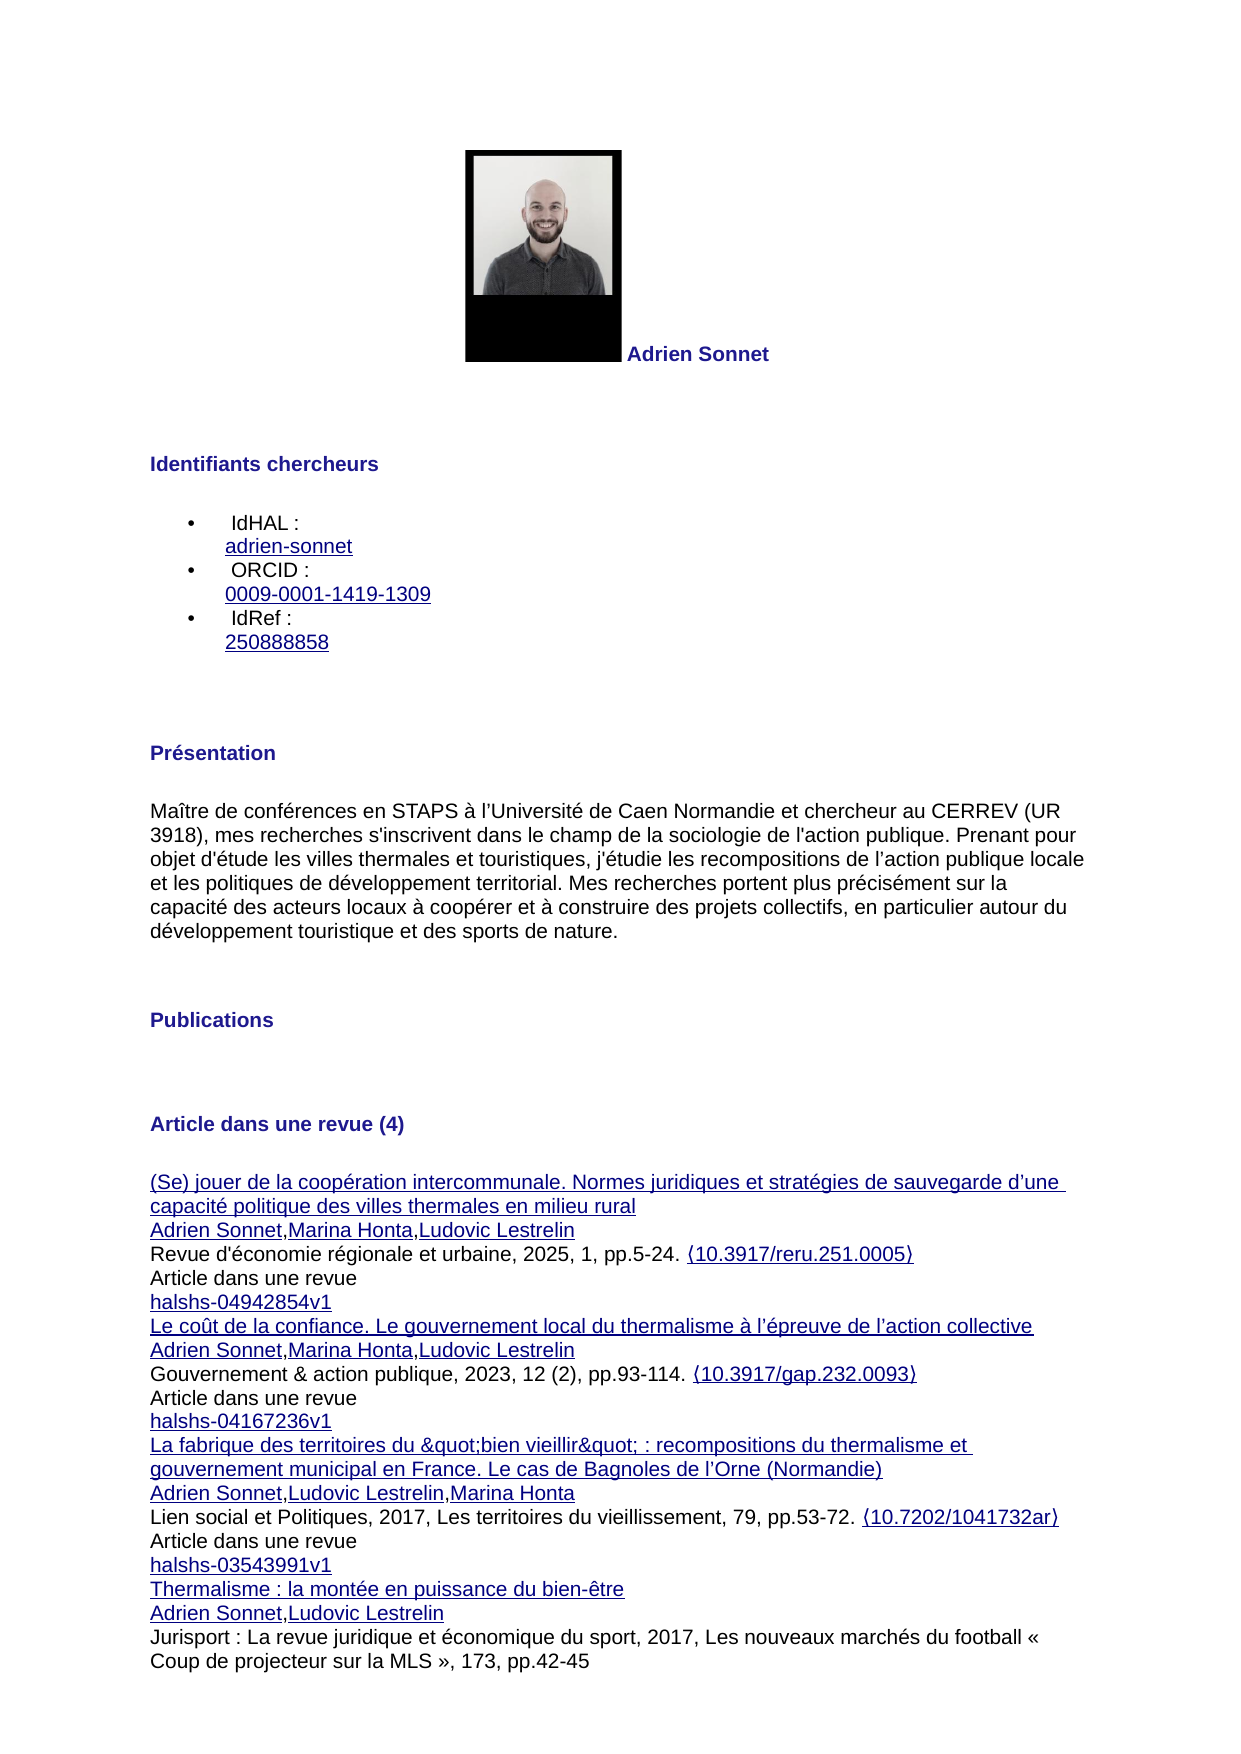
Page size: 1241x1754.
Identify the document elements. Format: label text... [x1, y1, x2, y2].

subtitle Article dans une revue (4) [150, 1111, 1090, 1135]
list ORCID : [187, 558, 1090, 582]
list IdHAL : [187, 510, 1090, 534]
table_cell La fabrique des territoires du &quot;bien vieillir&quot; : recompositions du thermalisme et gouvernement municipal en France. Le cas de Bagnoles de l’Orne (Normandie) Adrien Sonnet,Ludovic Lestrelin,Marina Honta Lien social et Politiques, 2017, Les territoires du vieillissement, 79, pp.53-72. ⟨10.7202/1041732ar⟩ Article dans une revue halshs-03543991v1 [150, 1433, 1090, 1577]
table_header (Se) jouer de la coopération intercommunale. Normes juridiques et stratégies de sauvegarde d’une capacité politique des villes thermales en milieu rural Adrien Sonnet,Marina Honta,Ludovic Lestrelin Revue d'économie régionale et urbaine, 2025, 1, pp.5-24. ⟨10.3917/reru.251.0005⟩ Article dans une revue halshs-04942854v1 [150, 1170, 1090, 1313]
subtitle Identifiants chercheurs [150, 452, 1090, 476]
list adrien-sonnet [187, 534, 1090, 558]
subtitle Présentation [150, 741, 1090, 764]
table_cell Le coût de la confiance. Le gouvernement local du thermalisme à l’épreuve de l’action collective Adrien Sonnet,Marina Honta,Ludovic Lestrelin Gouvernement & action publique, 2023, 12 (2), pp.93-114. ⟨10.3917/gap.232.0093⟩ Article dans une revue halshs-04167236v1 [150, 1314, 1090, 1433]
subtitle Adrien Sonnet [150, 150, 1090, 366]
picture [465, 150, 622, 362]
table_cell Thermalisme : la montée en puissance du bien-être Adrien Sonnet,Ludovic Lestrelin Jurisport : La revue juridique et économique du sport, 2017, Les nouveaux marchés du football « Coup de projecteur sur la MLS », 173, pp.42-45 [150, 1577, 1090, 1673]
list 0009-0001-1419-1309 [187, 582, 1090, 606]
text Maître de conférences en STAPS à l’Université de Caen Normandie et chercheur au CERREV (UR 3918), mes recherches s'inscrivent dans le champ de la sociologie de l'action publique. Prenant pour objet d'étude les villes thermales et touristiques, j'étudie les recompositions de l’action publique locale et les politiques de développement territorial. Mes recherches portent plus précisément sur la capacité des acteurs locaux à coopérer et à construire des projets collectifs, en particulier autour du développement touristique et des sports de nature. [150, 799, 1090, 943]
list 250888858 [187, 630, 1090, 654]
subtitle Publications [150, 1008, 1090, 1032]
list IdRef : [187, 606, 1090, 630]
